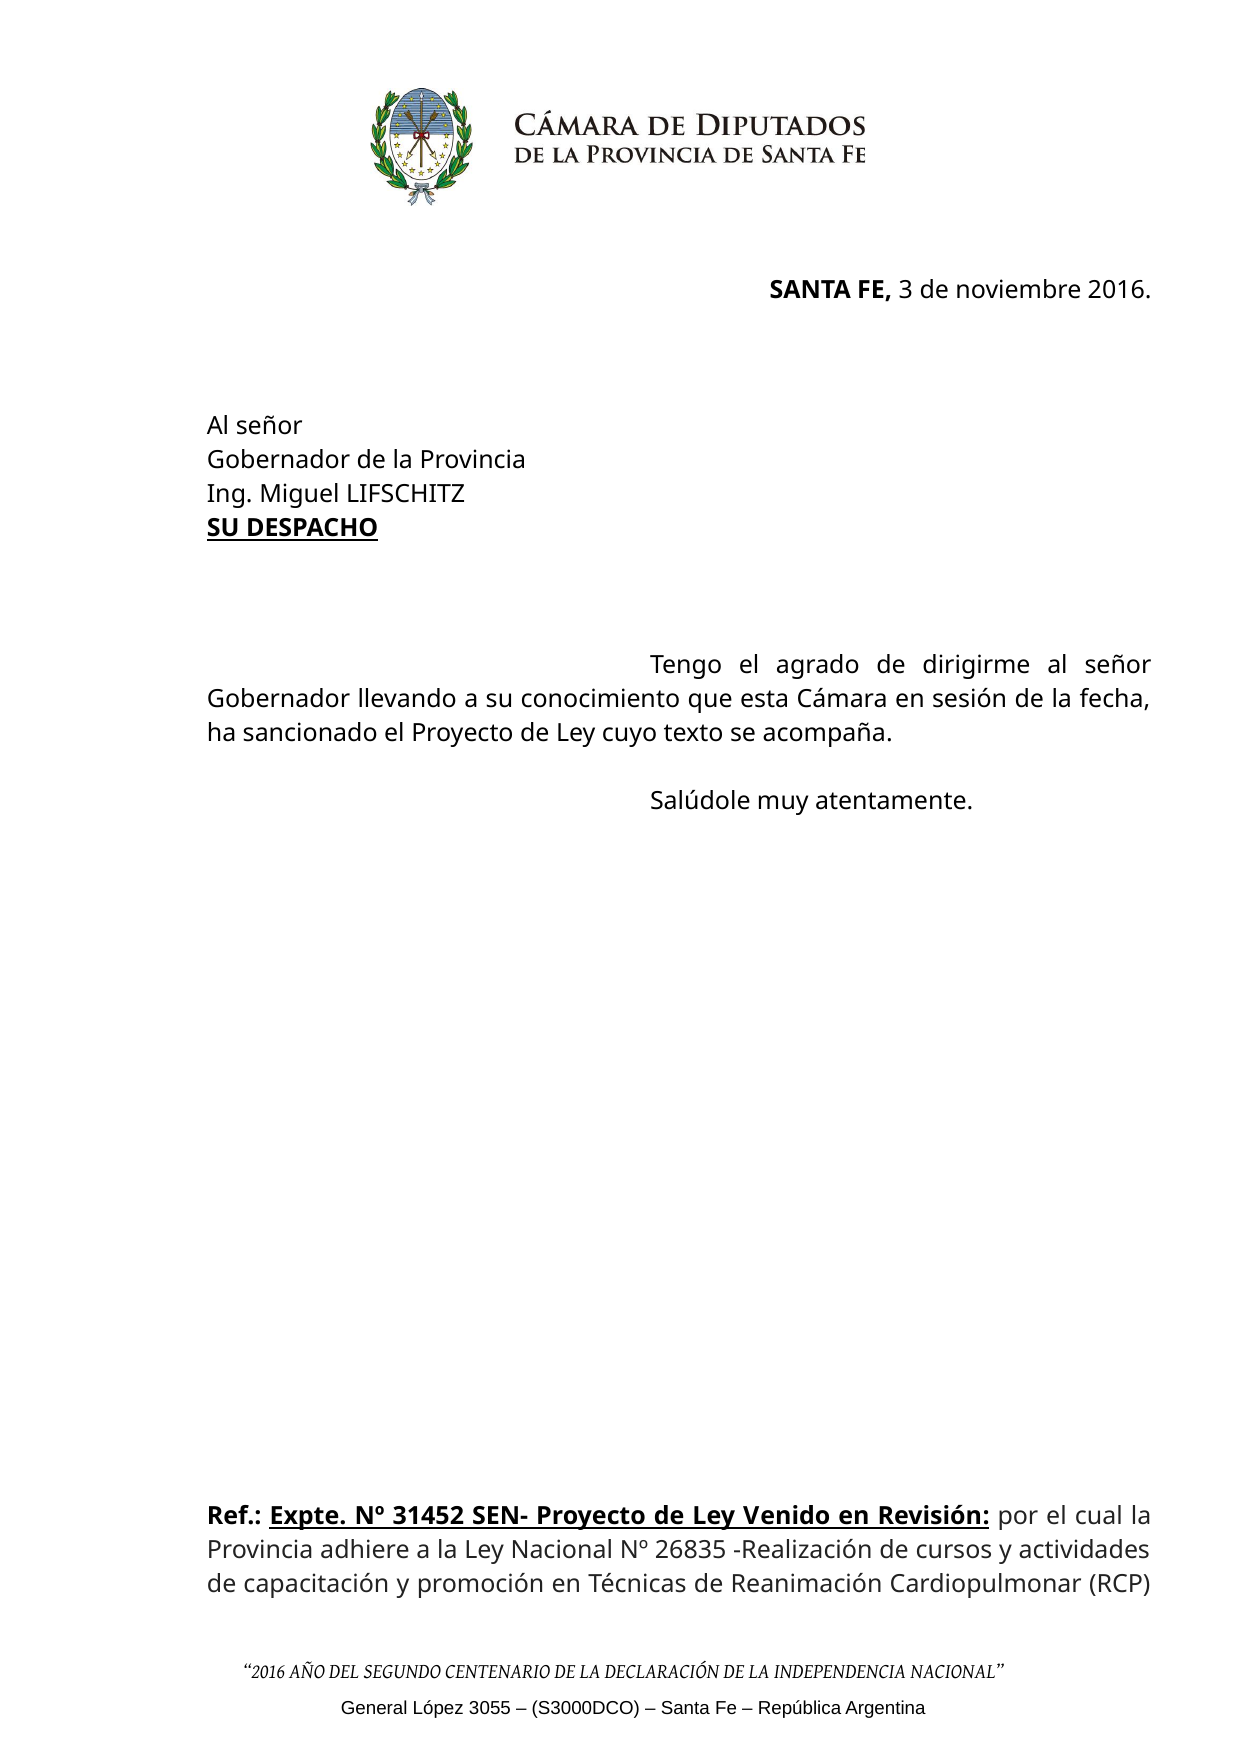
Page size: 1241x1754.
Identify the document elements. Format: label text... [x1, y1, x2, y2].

text Gobernador de la Provincia [207, 442, 1152, 476]
text SU DESPACHO [207, 510, 1152, 544]
text Ref.: Expte. Nº 31452 SEN- Proyecto de Ley Venido en Revisión: por el cual la Provincia adhiere a la Ley Nacional Nº 26835 -Realización de cursos y actividades de capacitación y promoción en Técnicas de Reanimación Cardiopulmonar (RCP) [207, 1498, 1152, 1600]
text Salúdole muy atentamente. [207, 783, 1152, 817]
text Tengo el agrado de dirigirme al señor Gobernador llevando a su conocimiento que esta Cámara en sesión de la fecha, ha sancionado el Proyecto de Ley cuyo texto se acompaña. [207, 646, 1152, 748]
text Ing. Miguel LIFSCHITZ [207, 476, 1152, 510]
text SANTA FE, 3 de noviembre 2016. [207, 272, 1152, 306]
picture [370, 88, 866, 210]
text Al señor [207, 408, 1152, 442]
